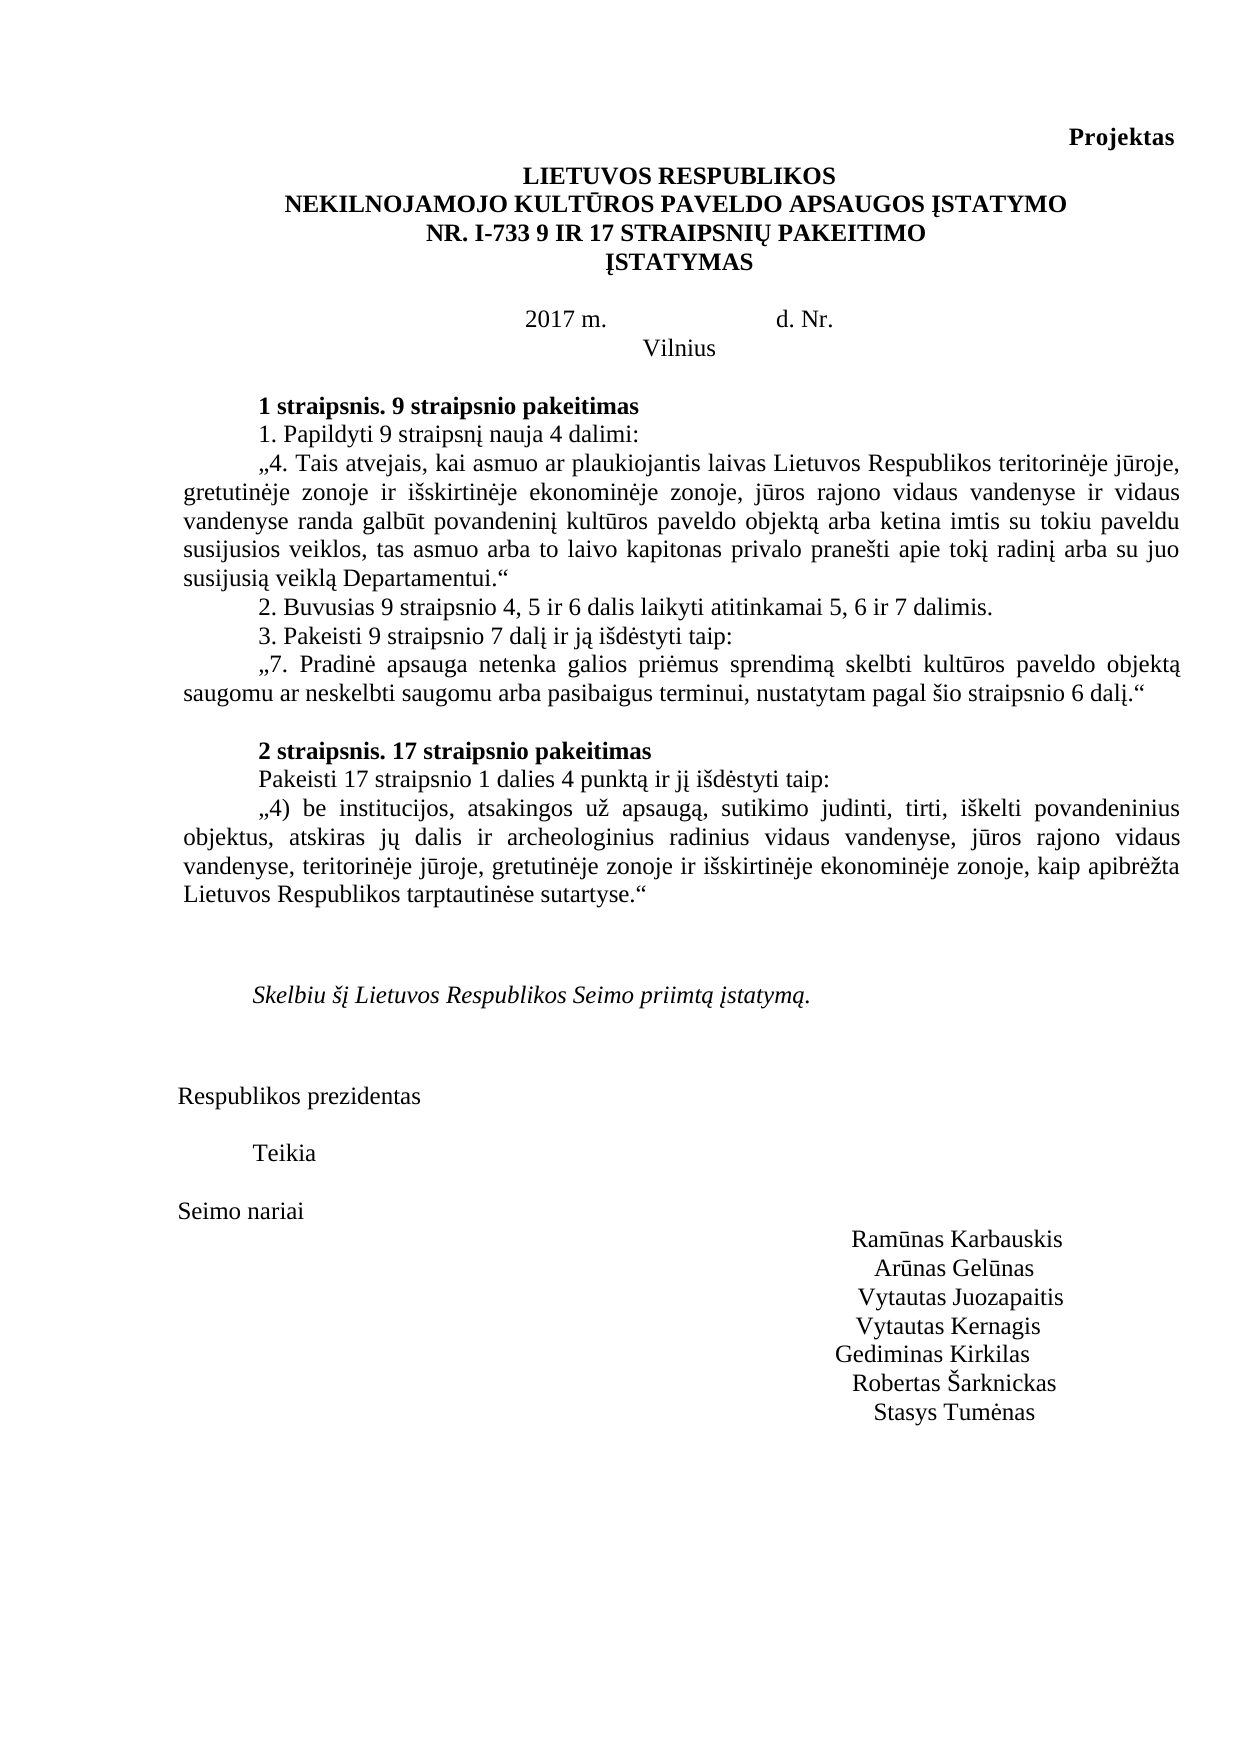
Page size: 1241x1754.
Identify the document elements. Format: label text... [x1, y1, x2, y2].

text „4. Tais atvejais, kai asmuo ar plaukiojantis laivas Lietuvos Respublikos teritorinėje jūroje, gretutinėje zonoje ir išskirtinėje ekonominėje zonoje, jūros rajono vidaus vandenyse ir vidaus vandenyse randa galbūt povandeninį kultūros paveldo objektą arba ketina imtis su tokiu paveldu susijusios veiklos, tas asmuo arba to laivo kapitonas privalo pranešti apie tokį radinį arba su juo susijusią veiklą Departamentui.“ [183, 448, 1181, 592]
text Robertas Šarknickas [177, 1368, 1181, 1397]
text Pakeisti 17 straipsnio 1 dalies 4 punktą ir jį išdėstyti taip: [183, 764, 1181, 793]
text Seimo nariai Ramūnas Karbauskis [177, 1196, 1181, 1253]
text Skelbiu šį Lietuvos Respublikos Seimo priimtą įstatymą. [177, 980, 1181, 1009]
text Arūnas Gelūnas [177, 1253, 1181, 1282]
text 2017 m. d. Nr. [177, 304, 1181, 333]
text Vilnius [177, 333, 1181, 362]
text Vytautas Kernagis [177, 1311, 1181, 1339]
text 3. Pakeisti 9 straipsnio 7 dalį ir ją išdėstyti taip: [183, 621, 1181, 649]
text Respublikos prezidentas [177, 1081, 1181, 1109]
text Teikia [177, 1138, 1181, 1167]
text 1. Papildyti 9 straipsnį nauja 4 dalimi: [183, 419, 1181, 448]
text ĮSTATYMAS [177, 247, 1181, 276]
text „7. Pradinė apsauga netenka galios priėmus sprendimą skelbti kultūros paveldo objektą saugomu ar neskelbti saugomu arba pasibaigus terminui, nustatytam pagal šio straipsnio 6 dalį.“ [183, 649, 1181, 707]
text LIETUVOS RESPUBLIKOS [177, 161, 1181, 189]
text Projektas [177, 122, 1181, 151]
text Stasys Tumėnas [177, 1397, 1181, 1426]
text 2. Buvusias 9 straipsnio 4, 5 ir 6 dalis laikyti atitinkamai 5, 6 ir 7 dalimis. [183, 592, 1181, 621]
text „4) be institucijos, atsakingos už apsaugą, sutikimo judinti, tirti, iškelti povandeninius objektus, atskiras jų dalis ir archeologinius radinius vidaus vandenyse, jūros rajono vidaus vandenyse, teritorinėje jūroje, gretutinėje zonoje ir išskirtinėje ekonominėje zonoje, kaip apibrėžta Lietuvos Respublikos tarptautinėse sutartyse.“ [183, 793, 1181, 908]
text NEKILNOJAMOJO KULTŪROS PAVELDO APSAUGOS ĮSTATYMO [177, 189, 1181, 218]
text Gediminas Kirkilas [177, 1339, 1181, 1368]
text Vytautas Juozapaitis [177, 1282, 1181, 1311]
text 2 straipsnis. 17 straipsnio pakeitimas [183, 736, 1181, 764]
text NR. I-733 9 IR 17 STRAIPSNIŲ PAKEITIMO [177, 218, 1181, 247]
text 1 straipsnis. 9 straipsnio pakeitimas [183, 391, 1181, 419]
